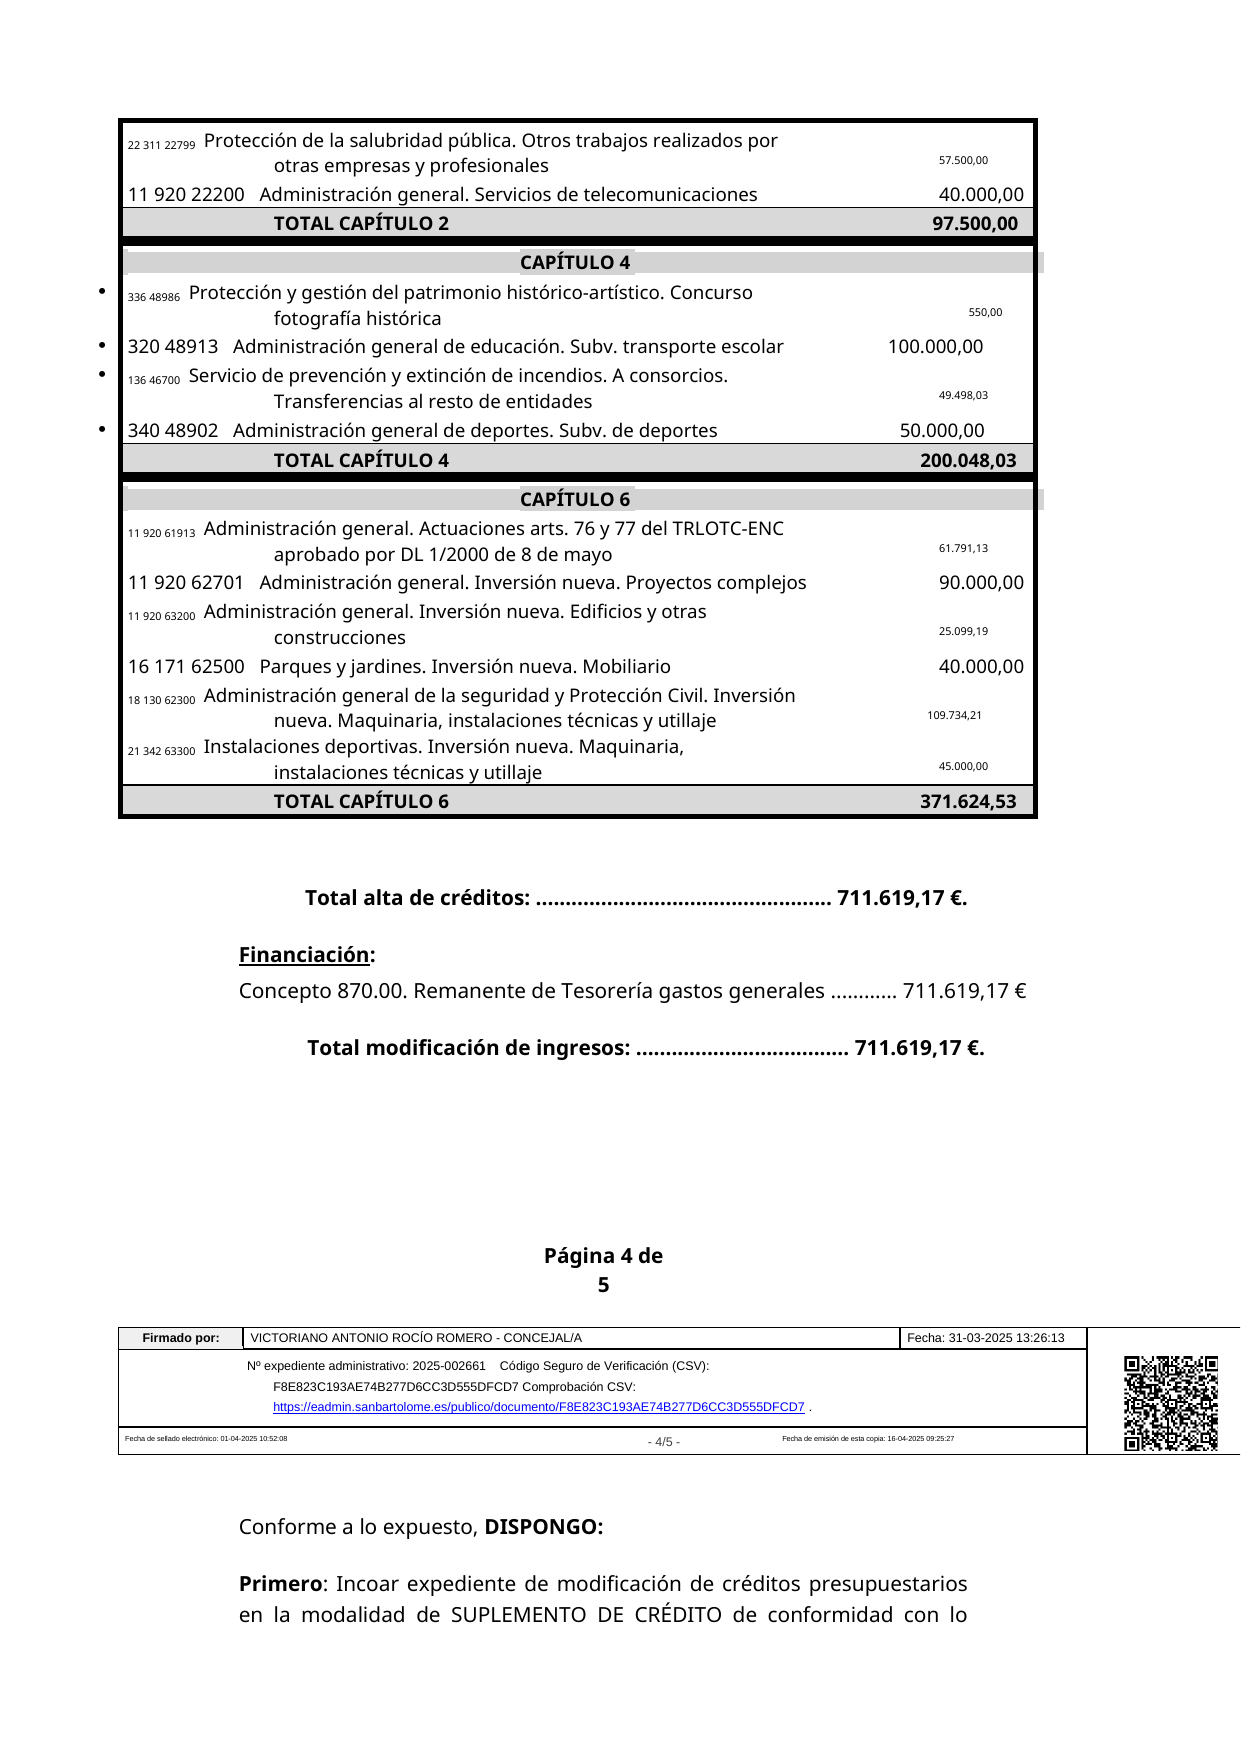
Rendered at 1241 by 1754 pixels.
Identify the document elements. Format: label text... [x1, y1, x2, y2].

text Concepto 870.00. Remanente de Tesorería gastos generales ............ 711.619,17 € [238, 976, 1122, 1005]
text Primero: Incoar expediente de modificación de créditos presupuestarios en la modalidad de SUPLEMENTO DE CRÉDITO de conformidad con lo [238, 1569, 968, 1629]
text Total modificación de ingresos: .................................... 711.619,17 €. [307, 1033, 1122, 1061]
table_cell TOTAL CAPÍTULO 2 97.500,00 [123, 208, 1033, 236]
table_cell TOTAL CAPÍTULO 6 371.624,53 [123, 786, 1033, 814]
table_header Firmado por: [119, 1328, 242, 1346]
table_cell Nº expediente administrativo: 2025-002661 Código Seguro de Verificación (CSV): F8E823C193AE74B277D6CC3D555DFCD7 Comprobación CSV: https://eadmin.sanbartolome.es/publico/documento/F8E823C193AE74B277D6CC3D555DFCD7 . [119, 1350, 1086, 1426]
text Total alta de créditos: .................................................. 711.619,17 €. [305, 883, 1122, 912]
text Financiación: [238, 940, 1122, 968]
table_cell CAPÍTULO 4 336 48986 Protección y gestión del patrimonio histórico-artístico. Concurso fotografía histórica 550,00 320 48913 Administración general de educación. Subv. transporte escolar 100.000,00 136 46700 Servicio de prevención y extinción de incendios. A consorcios. Transferencias al resto de entidades 49.498,03 340 48902 Administración general de deportes. Subv. de deportes 50.000,00 [123, 246, 1033, 443]
table_cell 22 311 22799 Protección de la salubridad pública. Otros trabajos realizados por otras empresas y profesionales 57.500,00 11 920 22200 Administración general. Servicios de telecomunicaciones 40.000,00 [123, 123, 1033, 207]
table_cell TOTAL CAPÍTULO 4 200.048,03 [123, 444, 1033, 472]
table_header Fecha: 31-03-2025 13:26:13 [901, 1328, 1086, 1348]
text Conforme a lo expuesto, DISPONGO: [238, 1512, 1122, 1541]
text Página 4 de 5 [536, 1242, 671, 1298]
table_header VICTORIANO ANTONIO ROCÍO ROMERO - CONCEJAL/A [244, 1328, 899, 1348]
table_header [1088, 1328, 1240, 1454]
table_cell CAPÍTULO 6 11 920 61913 Administración general. Actuaciones arts. 76 y 77 del TRLOTC-ENC aprobado por DL 1/2000 de 8 de mayo 61.791,13 11 920 62701 Administración general. Inversión nueva. Proyectos complejos 90.000,00 11 920 63200 Administración general. Inversión nueva. Edificios y otras construcciones 25.099,19 16 171 62500 Parques y jardines. Inversión nueva. Mobiliario 40.000,00 18 130 62300 Administración general de la seguridad y Protección Civil. Inversión nueva. Maquinaria, instalaciones técnicas y utillaje 109.734,21 21 342 63300 Instalaciones deportivas. Inversión nueva. Maquinaria, instalaciones técnicas y utillaje 45.000,00 [123, 482, 1033, 784]
table_cell Fecha de sellado electrónico: 01-04-2025 10:52:08 - 4/5 - Fecha de emisión de esta copia: 16-04-2025 09:25:27 [119, 1428, 1086, 1454]
